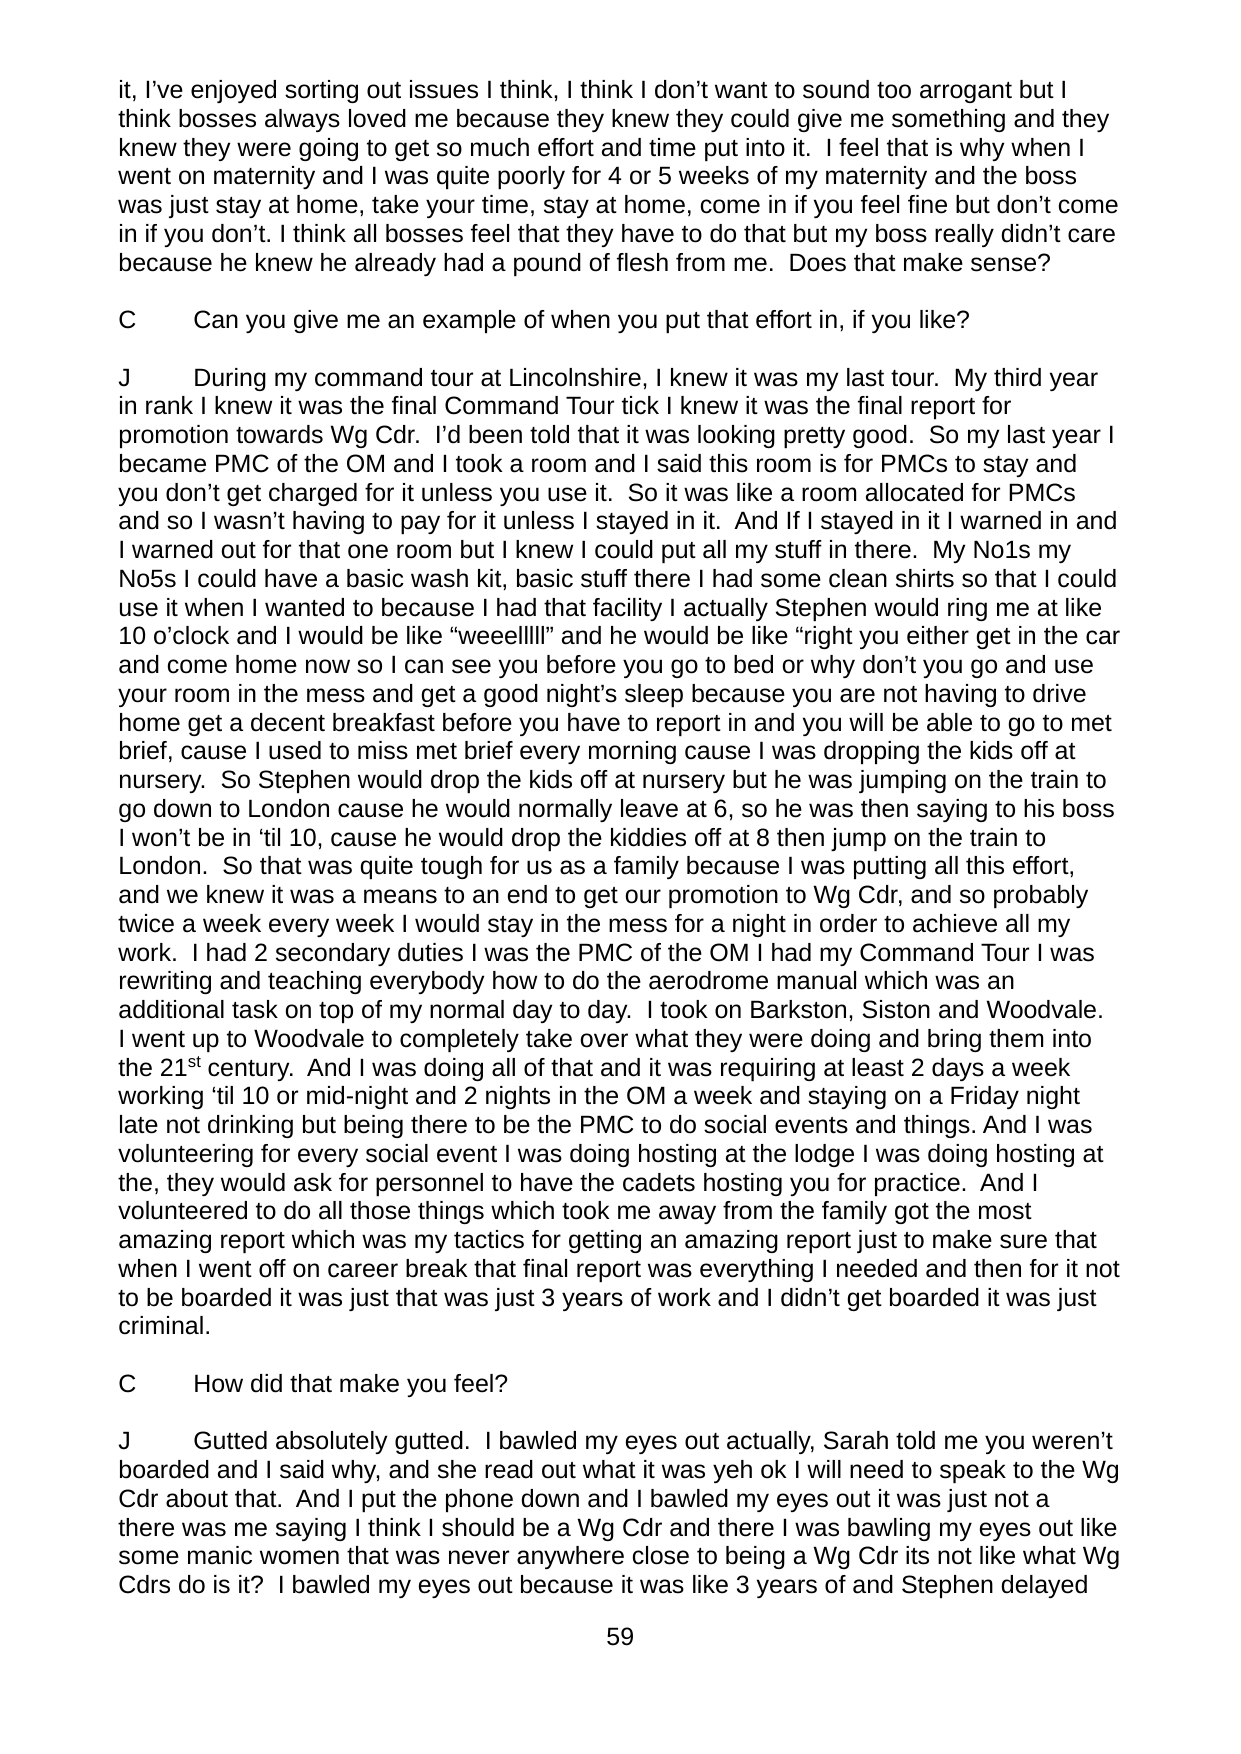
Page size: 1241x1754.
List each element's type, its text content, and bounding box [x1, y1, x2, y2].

text J Gutted absolutely gutted. I bawled my eyes out actually, Sarah told me you weren’t boarded and I said why, and she read out what it was yeh ok I will need to speak to the Wg Cdr about that. And I put the phone down and I bawled my eyes out it was just not a there was me saying I think I should be a Wg Cdr and there I was bawling my eyes out like some manic women that was never anywhere close to being a Wg Cdr its not like what Wg Cdrs do is it? I bawled my eyes out because it was like 3 years of and Stephen delayed [118, 1426, 1122, 1599]
text C Can you give me an example of when you put that effort in, if you like? [118, 305, 1122, 334]
text it, I’ve enjoyed sorting out issues I think, I think I don’t want to sound too arrogant but I think bosses always loved me because they knew they could give me something and they knew they were going to get so much effort and time put into it. I feel that is why when I went on maternity and I was quite poorly for 4 or 5 weeks of my maternity and the boss was just stay at home, take your time, stay at home, come in if you feel fine but don’t come in if you don’t. I think all bosses feel that they have to do that but my boss really didn’t care because he knew he already had a pound of flesh from me. Does that make sense? [118, 75, 1122, 276]
text C How did that make you feel? [118, 1369, 1122, 1397]
text J During my command tour at Lincolnshire, I knew it was my last tour. My third year in rank I knew it was the final Command Tour tick I knew it was the final report for promotion towards Wg Cdr. I’d been told that it was looking pretty good. So my last year I became PMC of the OM and I took a room and I said this room is for PMCs to stay and you don’t get charged for it unless you use it. So it was like a room allocated for PMCs and so I wasn’t having to pay for it unless I stayed in it. And If I stayed in it I warned in and I warned out for that one room but I knew I could put all my stuff in there. My No1s my No5s I could have a basic wash kit, basic stuff there I had some clean shirts so that I could use it when I wanted to because I had that facility I actually Stephen would ring me at like 10 o’clock and I would be like “weeelllll” and he would be like “right you either get in the car and come home now so I can see you before you go to bed or why don’t you go and use your room in the mess and get a good night’s sleep because you are not having to drive home get a decent breakfast before you have to report in and you will be able to go to met brief, cause I used to miss met brief every morning cause I was dropping the kids off at nursery. So Stephen would drop the kids off at nursery but he was jumping on the train to go down to London cause he would normally leave at 6, so he was then saying to his boss I won’t be in ‘til 10, cause he would drop the kiddies off at 8 then jump on the train to London. So that was quite tough for us as a family because I was putting all this effort, and we knew it was a means to an end to get our promotion to Wg Cdr, and so probably twice a week every week I would stay in the mess for a night in order to achieve all my work. I had 2 secondary duties I was the PMC of the OM I had my Command Tour I was rewriting and teaching everybody how to do the aerodrome manual which was an additional task on top of my normal day to day. I took on Barkston, Siston and Woodvale. I went up to Woodvale to completely take over what they were doing and bring them into the 21st century. And I was doing all of that and it was requiring at least 2 days a week working ‘til 10 or mid-night and 2 nights in the OM a week and staying on a Friday night late not drinking but being there to be the PMC to do social events and things. And I was volunteering for every social event I was doing hosting at the lodge I was doing hosting at the, they would ask for personnel to have the cadets hosting you for practice. And I volunteered to do all those things which took me away from the family got the most amazing report which was my tactics for getting an amazing report just to make sure that when I went off on career break that final report was everything I needed and then for it not to be boarded it was just that was just 3 years of work and I didn’t get boarded it was just criminal. [118, 362, 1122, 1340]
